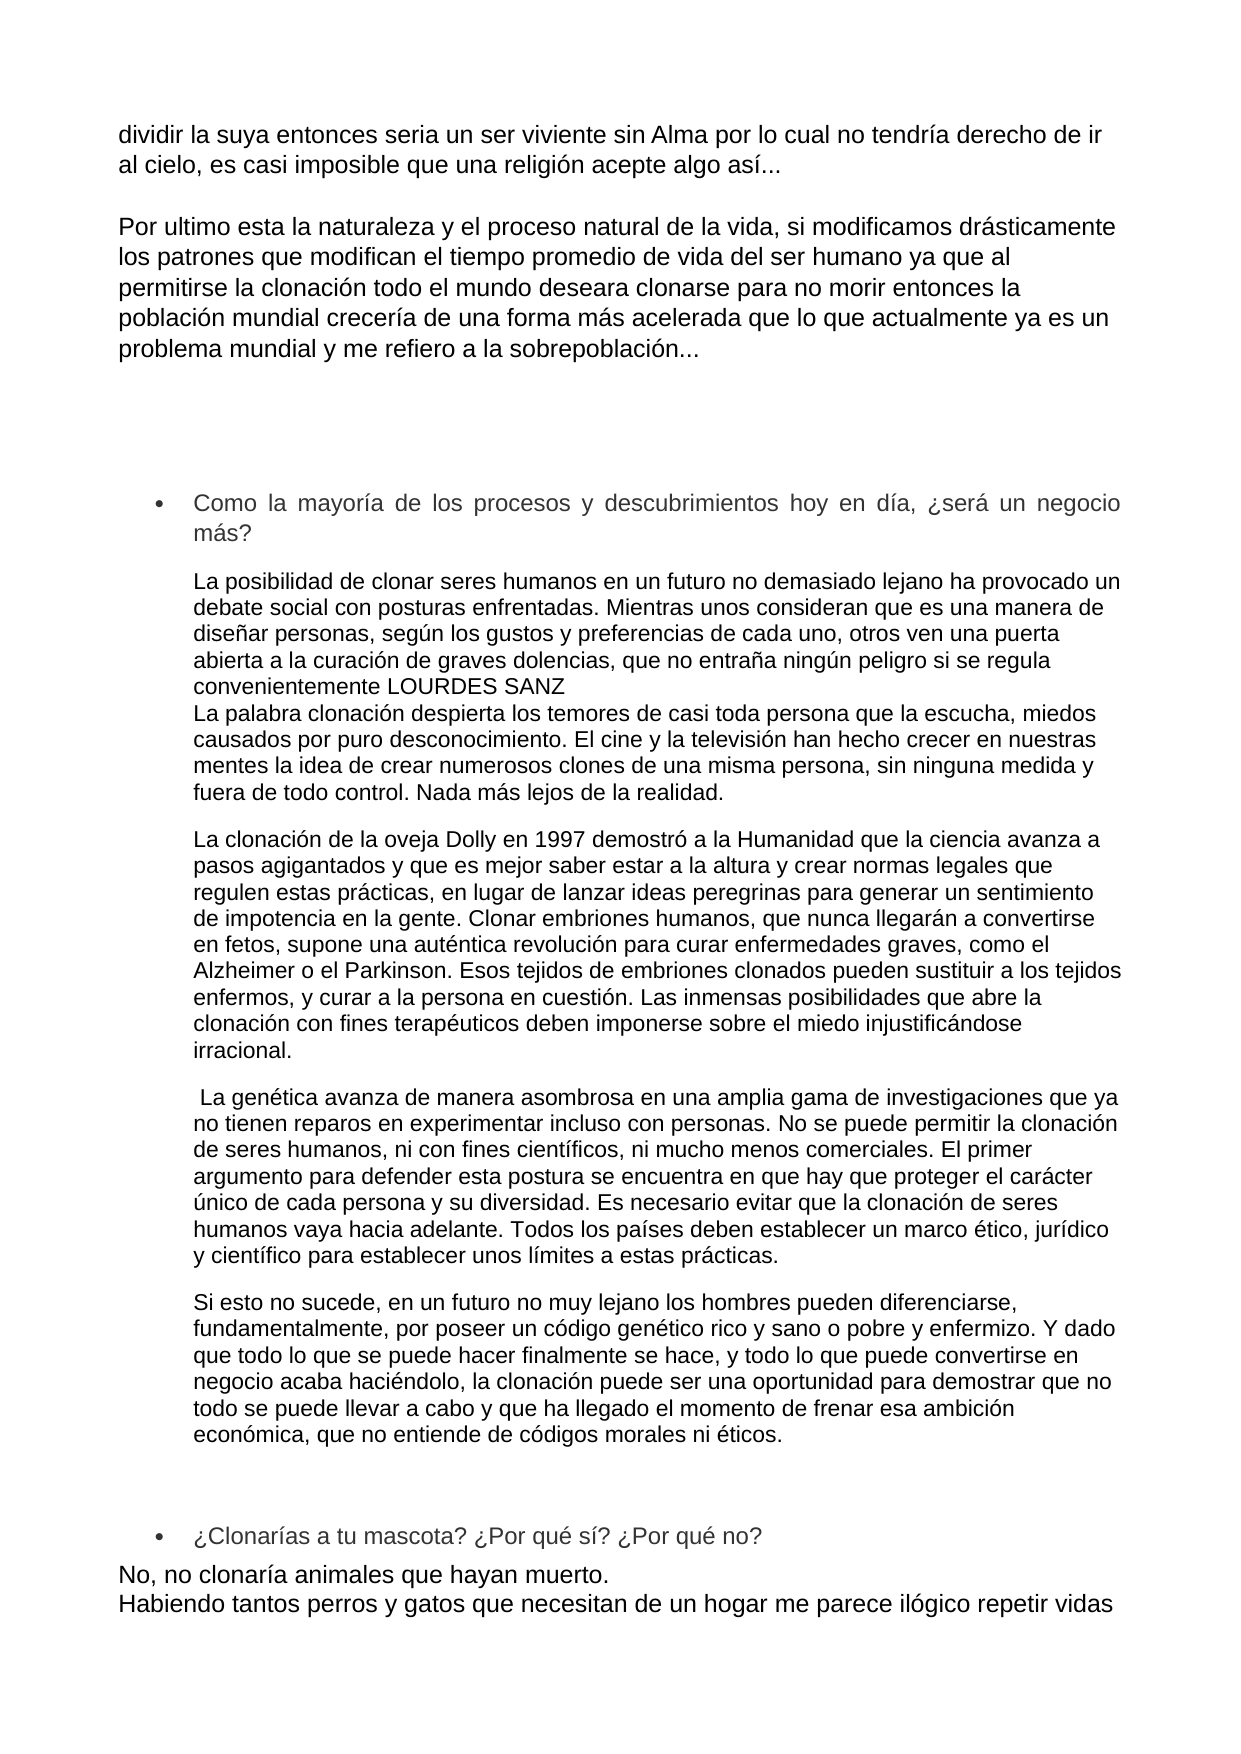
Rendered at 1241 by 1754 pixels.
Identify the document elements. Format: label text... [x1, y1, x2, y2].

text La clonación de la oveja Dolly en 1997 demostró a la Humanidad que la ciencia avanza a pasos agigantados y que es mejor saber estar a la altura y crear normas legales que regulen estas prácticas, en lugar de lanzar ideas peregrinas para generar un sentimiento de impotencia en la gente. Clonar embriones humanos, que nunca llegarán a convertirse en fetos, supone una auténtica revolución para curar enfermedades graves, como el Alzheimer o el Parkinson. Esos tejidos de embriones clonados pueden sustituir a los tejidos enfermos, y curar a la persona en cuestión. Las inmensas posibilidades que abre la clonación con fines terapéuticos deben imponerse sobre el miedo injustificándose irracional. [193, 826, 1122, 1063]
text dividir la suya entonces seria un ser viviente sin Alma por lo cual no tendría derecho de ir al cielo, es casi imposible que una religión acepte algo así... Por ultimo esta la naturaleza y el proceso natural de la vida, si modificamos drásticamente los patrones que modifican el tiempo promedio de vida del ser humano ya que al permitirse la clonación todo el mundo deseara clonarse para no morir entonces la población mundial crecería de una forma más acelerada que lo que actualmente ya es un problema mundial y me refiero a la sobrepoblación... [118, 118, 1122, 362]
text Si esto no sucede, en un futuro no muy lejano los hombres pueden diferenciarse, fundamentalmente, por poseer un código genético rico y sano o pobre y enfermizo. Y dado que todo lo que se puede hacer finalmente se hace, y todo lo que puede convertirse en negocio acaba haciéndolo, la clonación puede ser una oportunidad para demostrar que no todo se puede llevar a cabo y que ha llegado el momento de frenar esa ambición económica, que no entiende de códigos morales ni éticos. [193, 1289, 1122, 1447]
text La genética avanza de manera asombrosa en una amplia gama de investigaciones que ya no tienen reparos en experimentar incluso con personas. No se puede permitir la clonación de seres humanos, ni con fines científicos, ni mucho menos comerciales. El primer argumento para defender esta postura se encuentra en que hay que proteger el carácter único de cada persona y su diversidad. Es necesario evitar que la clonación de seres humanos vaya hacia adelante. Todos los países deben establecer un marco ético, jurídico y científico para establecer unos límites a estas prácticas. [193, 1084, 1122, 1268]
text No, no clonaría animales que hayan muerto. Habiendo tantos perros y gatos que necesitan de un hogar me parece ilógico repetir vidas [118, 1560, 1122, 1618]
list ¿Clonarías a tu mascota? ¿Por qué sí? ¿Por qué no? [156, 1519, 1122, 1550]
list Como la mayoría de los procesos y descubrimientos hoy en día, ¿será un negocio más? [156, 486, 1122, 547]
text La posibilidad de clonar seres humanos en un futuro no demasiado lejano ha provocado un debate social con posturas enfrentadas. Mientras unos consideran que es una manera de diseñar personas, según los gustos y preferencias de cada uno, otros ven una puerta abierta a la curación de graves dolencias, que no entraña ningún peligro si se regula convenientemente LOURDES SANZ La palabra clonación despierta los temores de casi toda persona que la escucha, miedos causados por puro desconocimiento. El cine y la televisión han hecho crecer en nuestras mentes la idea de crear numerosos clones de una misma persona, sin ninguna medida y fuera de todo control. Nada más lejos de la realidad. [193, 568, 1122, 805]
